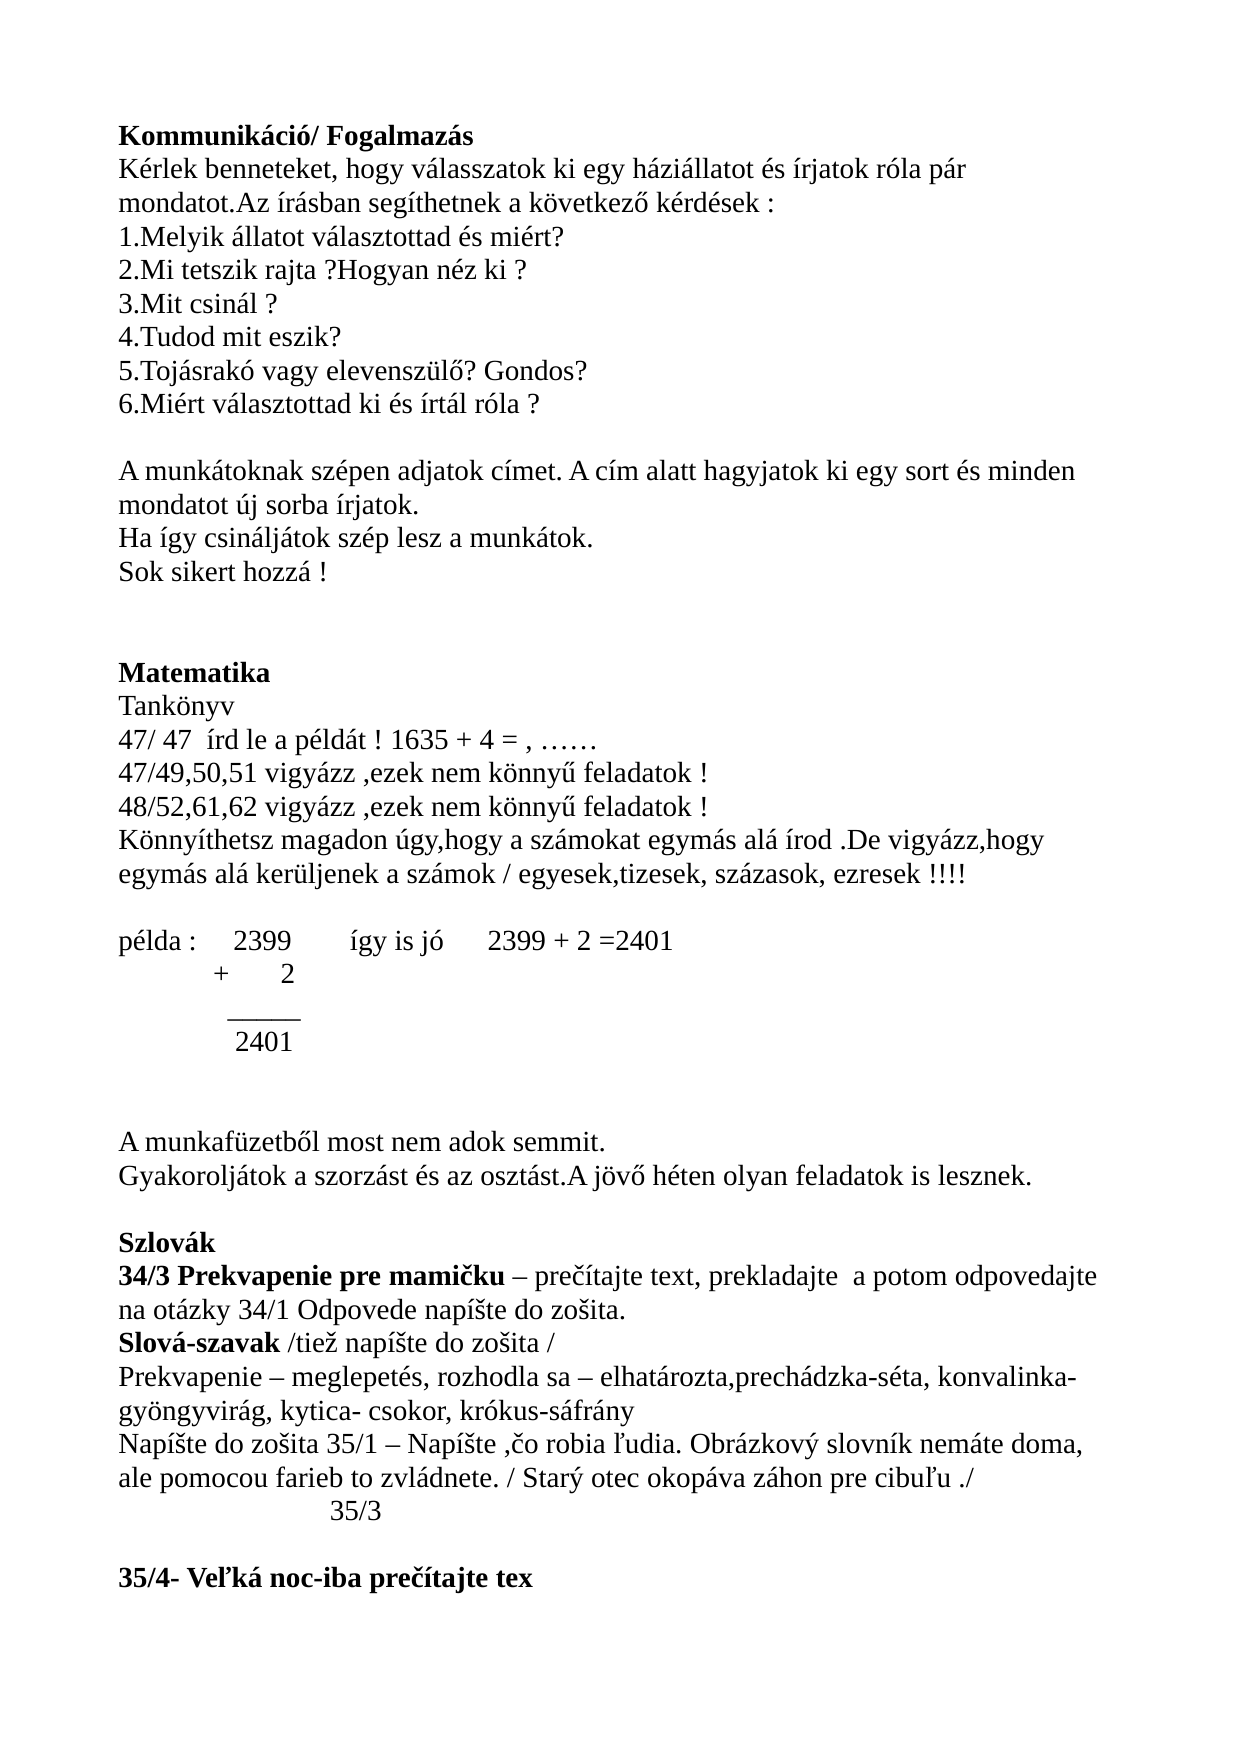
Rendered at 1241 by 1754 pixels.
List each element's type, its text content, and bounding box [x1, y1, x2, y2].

text Matematika [118, 655, 1122, 688]
text 47/ 47 írd le a példát ! 1635 + 4 = , …… [118, 722, 1122, 755]
text _____ [118, 990, 1122, 1024]
text 47/49,50,51 vigyázz ,ezek nem könnyű feladatok ! [118, 755, 1122, 789]
text 6.Miért választottad ki és írtál róla ? [118, 386, 1122, 420]
text Szlovák [118, 1225, 1122, 1258]
text 5.Tojásrakó vagy elevenszülő? Gondos? [118, 353, 1122, 386]
text + 2 [118, 957, 1122, 990]
text Slová-szavak /tiež napíšte do zošita / [118, 1326, 1122, 1359]
text 2.Mi tetszik rajta ?Hogyan néz ki ? [118, 252, 1122, 286]
text Napíšte do zošita 35/1 – Napíšte ,čo robia ľudia. Obrázkový slovník nemáte doma, ale pomocou farieb to zvládnete. / Starý otec okopáva záhon pre cibuľu ./ [118, 1426, 1122, 1493]
text 34/3 Prekvapenie pre mamičku – prečítajte text, prekladajte a potom odpovedajte na otázky 34/1 Odpovede napíšte do zošita. [118, 1258, 1122, 1326]
text 1.Melyik állatot választottad és miért? [118, 219, 1122, 252]
text Kommunikáció/ Fogalmazás [118, 118, 1122, 152]
text Prekvapenie – meglepetés, rozhodla sa – elhatározta,prechádzka-séta, konvalinka-gyöngyvirág, kytica- csokor, krókus-sáfrány [118, 1359, 1122, 1426]
text Gyakoroljátok a szorzást és az osztást.A jövő héten olyan feladatok is lesznek. [118, 1158, 1122, 1191]
text 48/52,61,62 vigyázz ,ezek nem könnyű feladatok ! [118, 789, 1122, 822]
text 35/4- Veľká noc-iba prečítajte tex [118, 1560, 1122, 1594]
text 2401 [118, 1024, 1122, 1057]
text példa : 2399 így is jó 2399 + 2 =2401 [118, 923, 1122, 957]
text Kérlek benneteket, hogy válasszatok ki egy háziállatot és írjatok róla pár mondatot.Az írásban segíthetnek a következő kérdések : [118, 152, 1122, 219]
text 4.Tudod mit eszik? [118, 319, 1122, 353]
text A munkátoknak szépen adjatok címet. A cím alatt hagyjatok ki egy sort és minden mondatot új sorba írjatok. [118, 453, 1122, 521]
text 35/3 [118, 1493, 1122, 1527]
text 3.Mit csinál ? [118, 286, 1122, 319]
text Ha így csináljátok szép lesz a munkátok. [118, 521, 1122, 554]
text Könnyíthetsz magadon úgy,hogy a számokat egymás alá írod .De vigyázz,hogy egymás alá kerüljenek a számok / egyesek,tizesek, százasok, ezresek !!!! [118, 822, 1122, 889]
text A munkafüzetből most nem adok semmit. [118, 1124, 1122, 1158]
text Tankönyv [118, 688, 1122, 722]
text Sok sikert hozzá ! [118, 554, 1122, 588]
